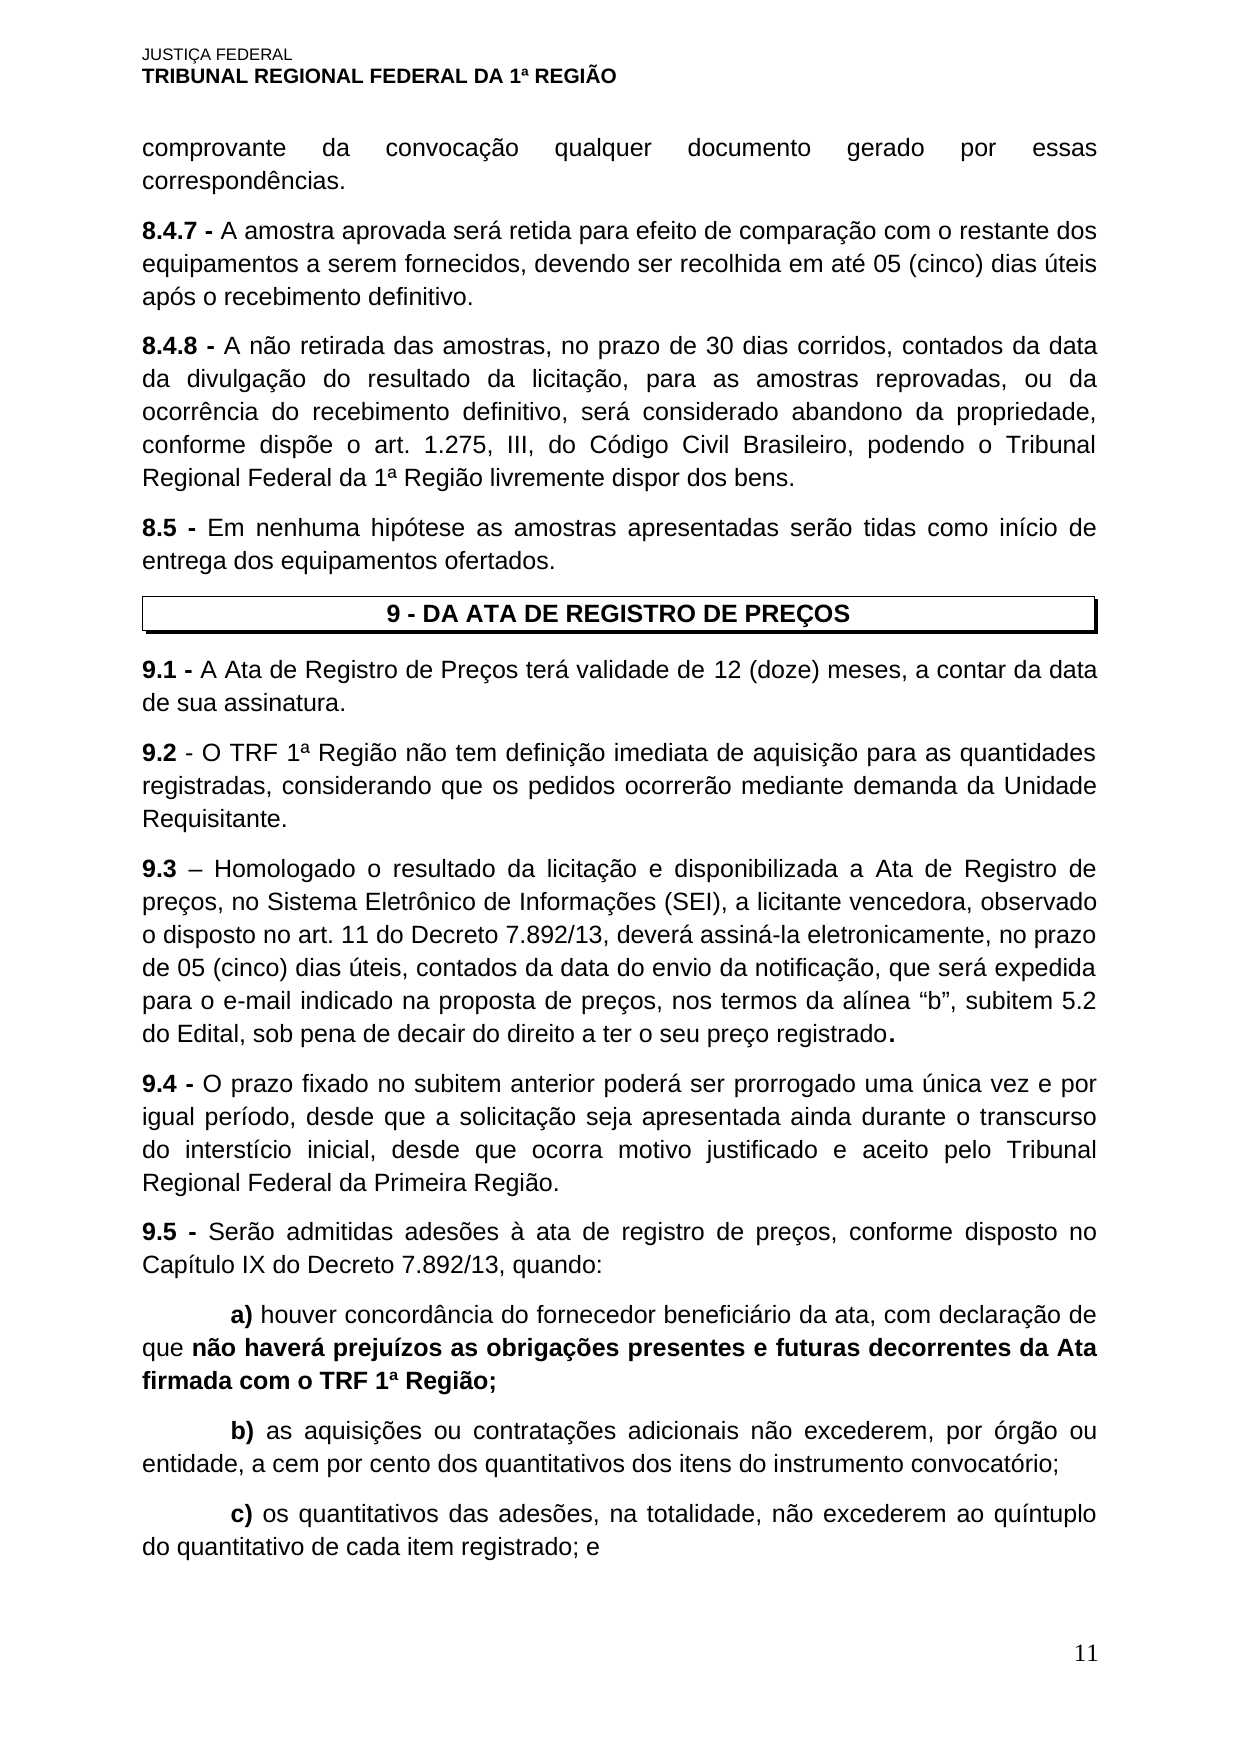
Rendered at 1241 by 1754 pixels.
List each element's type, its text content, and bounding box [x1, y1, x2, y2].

text a) houver concordância do fornecedor beneficiário da ata, com declaração de que não haverá prejuízos as obrigações presentes e futuras decorrentes da Ata firmada com o TRF 1ª Região; [142, 1300, 1098, 1395]
text b) as aquisições ou contratações adicionais não excederem, por órgão ou entidade, a cem por cento dos quantitativos dos itens do instrumento convocatório; [142, 1416, 1098, 1478]
text 9.3 – Homologado o resultado da licitação e disponibilizada a Ata de Registro de preços, no Sistema Eletrônico de Informações (SEI), a licitante vencedora, observado o disposto no art. 11 do Decreto 7.892/13, deverá assiná-la eletronicamente, no prazo de 05 (cinco) dias úteis, contados da data do envio da notificação, que será expedida para o e-mail indicado na proposta de preços, nos termos da alínea “b”, subitem 5.2 do Edital, sob pena de decair do direito a ter o seu preço registrado. [142, 854, 1098, 1048]
text 8.4.8 - A não retirada das amostras, no prazo de 30 dias corridos, contados da data da divulgação do resultado da licitação, para as amostras reprovadas, ou da ocorrência do recebimento definitivo, será considerado abandono da propriedade, conforme dispõe o art. 1.275, III, do Código Civil Brasileiro, podendo o Tribunal Regional Federal da 1ª Região livremente dispor dos bens. [142, 331, 1098, 492]
text 9.1 - A Ata de Registro de Preços terá validade de 12 (doze) meses, a contar da data de sua assinatura. [142, 655, 1098, 717]
text 9.5 - Serão admitidas adesões à ata de registro de preços, conforme disposto no Capítulo IX do Decreto 7.892/13, quando: [142, 1217, 1098, 1279]
text c) os quantitativos das adesões, na totalidade, não excederem ao quíntuplo do quantitativo de cada item registrado; e [142, 1498, 1098, 1560]
text 9.2 - O TRF 1ª Região não tem definição imediata de aquisição para as quantidades registradas, considerando que os pedidos ocorrerão mediante demanda da Unidade Requisitante. [142, 738, 1098, 833]
subtitle 9 - DA ATA DE REGISTRO DE PREÇOS [143, 597, 1094, 630]
text comprovante da convocação qualquer documento gerado por essas correspondências. [142, 133, 1098, 195]
text 9.4 - O prazo fixado no subitem anterior poderá ser prorrogado uma única vez e por igual período, desde que a solicitação seja apresentada ainda durante o transcurso do interstício inicial, desde que ocorra motivo justificado e aceito pelo Tribunal Regional Federal da Primeira Região. [142, 1069, 1098, 1196]
text 8.5 - Em nenhuma hipótese as amostras apresentadas serão tidas como início de entrega dos equipamentos ofertados. [142, 513, 1098, 575]
text 8.4.7 - A amostra aprovada será retida para efeito de comparação com o restante dos equipamentos a serem fornecidos, devendo ser recolhida em até 05 (cinco) dias úteis após o recebimento definitivo. [142, 216, 1098, 310]
